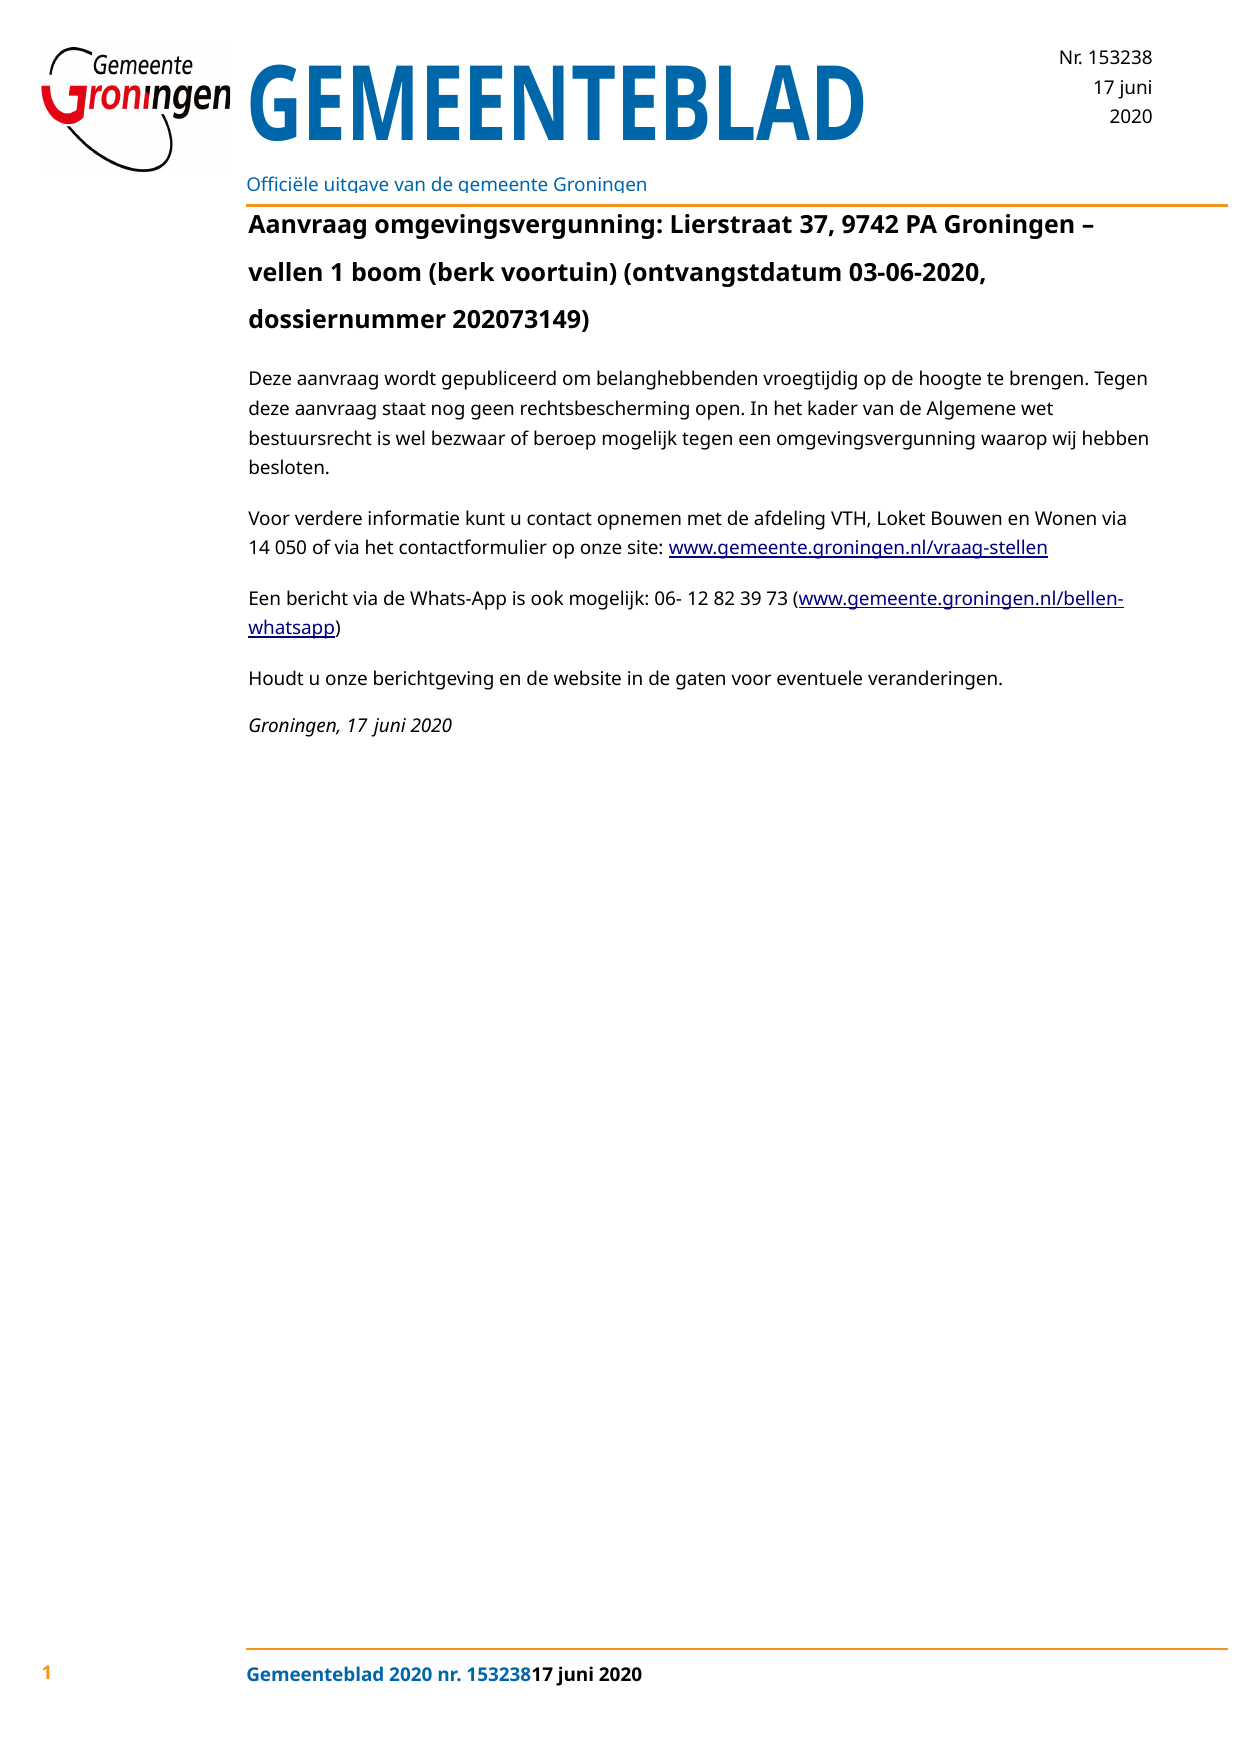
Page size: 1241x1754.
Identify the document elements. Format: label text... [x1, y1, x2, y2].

text Voor verdere informatie kunt u contact opnemen met de afdeling VTH, Loket Bouwen en Wonen via 14 050 of via het contactformulier op onze site: www.gemeente.groningen.nl/vraag-stellen [248, 505, 1152, 560]
picture [41, 47, 231, 172]
text Groningen, 17 juni 2020 [248, 712, 1152, 738]
text Aanvraag omgevingsvergunning: Lierstraat 37, 9742 PA Groningen – vellen 1 boom (berk voortuin) (ontvangstdatum 03-06-2020, dossiernummer 202073149) [248, 207, 1152, 336]
text Houdt u onze berichtgeving en de website in de gaten voor eventuele veranderingen. [248, 665, 1152, 690]
text Deze aanvraag wordt gepubliceerd om belanghebbenden vroegtijdig op de hoogte te brengen. Tegen deze aanvraag staat nog geen rechtsbescherming open. In het kader van de Algemene wet bestuursrecht is wel bezwaar of beroep mogelijk tegen een omgevingsvergunning waarop wij hebben besloten. [248, 366, 1152, 480]
text Een bericht via de Whats-App is ook mogelijk: 06- 12 82 39 73 (www.gemeente.groningen.nl/bellen-whatsapp) [248, 585, 1152, 640]
